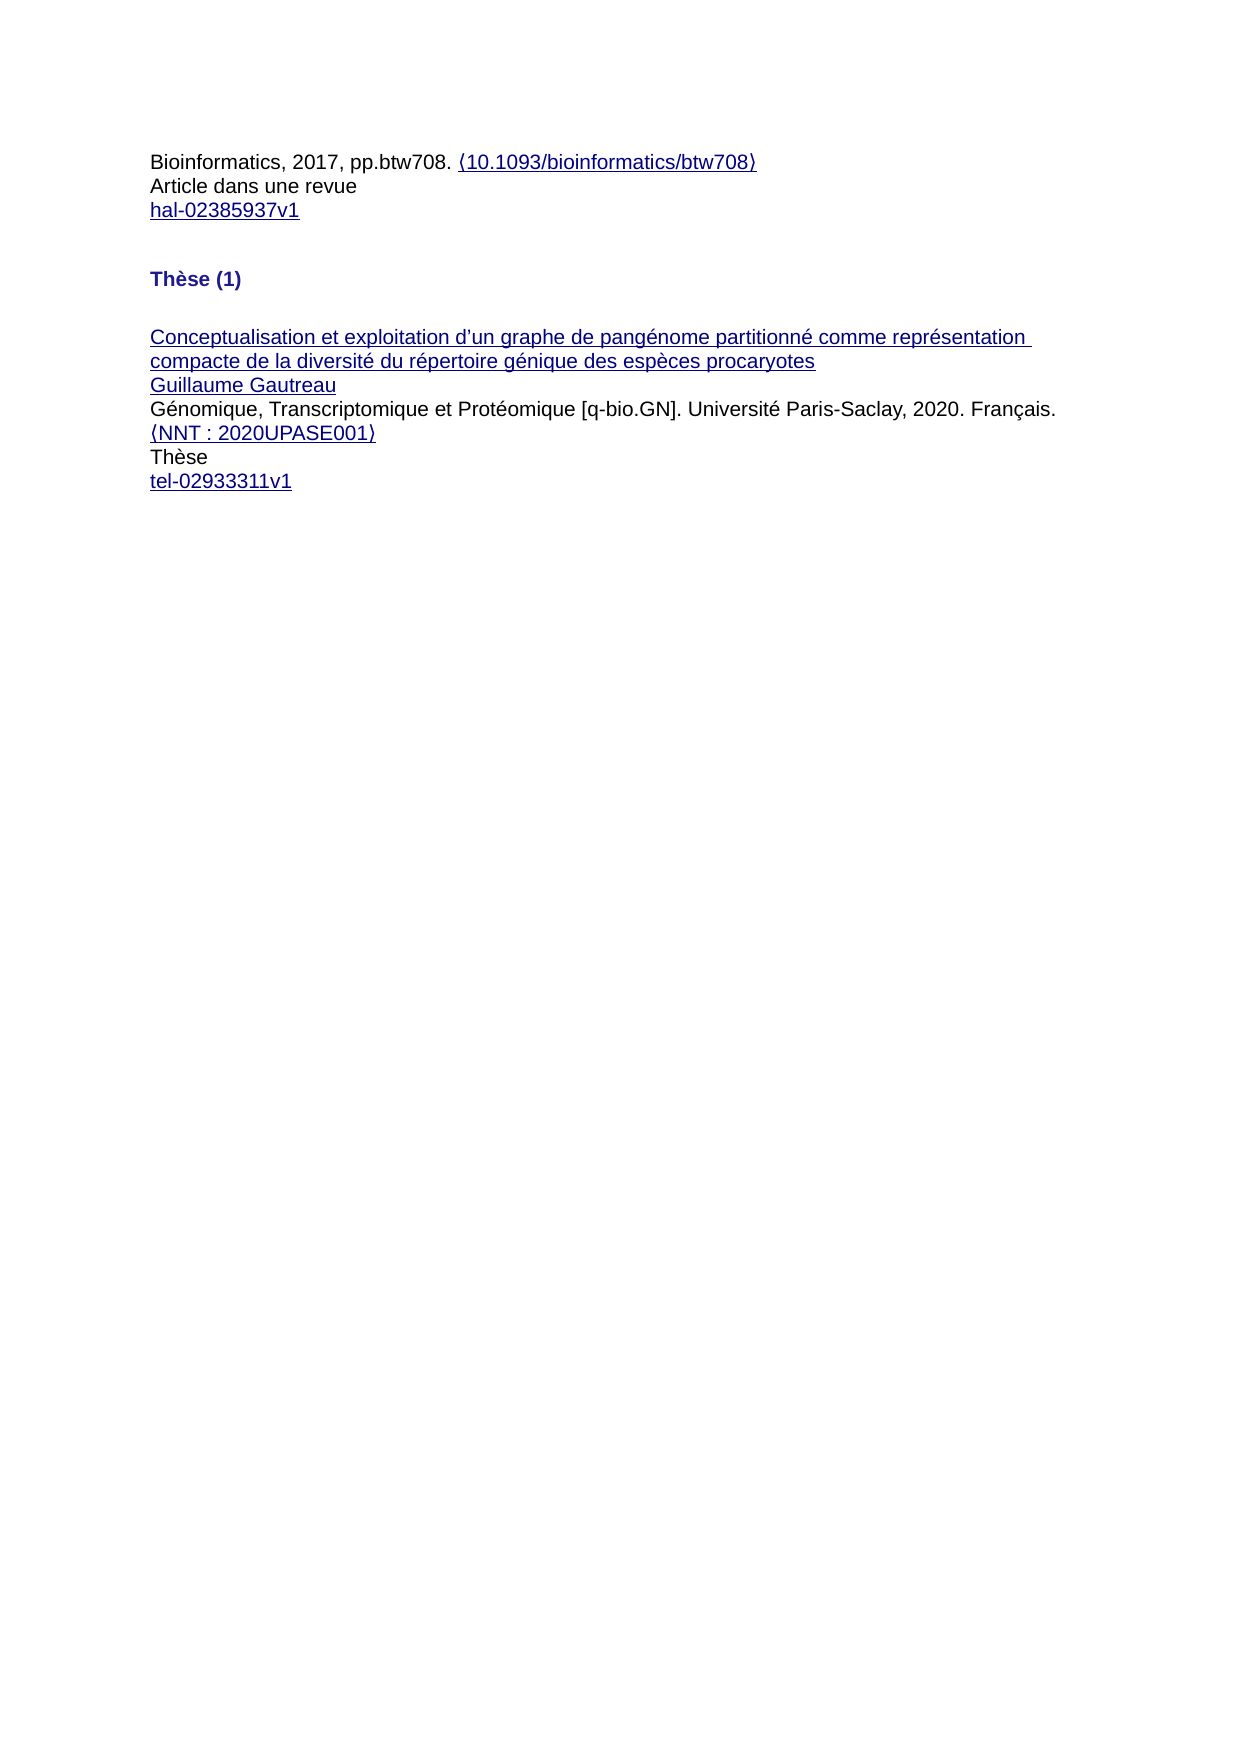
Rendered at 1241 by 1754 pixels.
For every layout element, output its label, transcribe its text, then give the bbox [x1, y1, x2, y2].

table_header Conceptualisation et exploitation d’un graphe de pangénome partitionné comme représentation compacte de la diversité du répertoire génique des espèces procaryotes Guillaume Gautreau Génomique, Transcriptomique et Protéomique [q-bio.GN]. Université Paris-Saclay, 2020. Français. ⟨NNT : 2020UPASE001⟩ Thèse tel-02933311v1 [150, 325, 1090, 493]
table_cell SPADEVizR: an R package for Visualization, Analysis and Integration of SPADE results Guillaume Gautreau,David Pejoski,Roger Le Grand,Antonio Cosma,Anne-Sophie Beignonet al. Bioinformatics, 2017, pp.btw708. ⟨10.1093/bioinformatics/btw708⟩ Article dans une revue hal-02385937v1 [150, 150, 1090, 222]
subtitle Thèse (1) [150, 267, 1090, 291]
